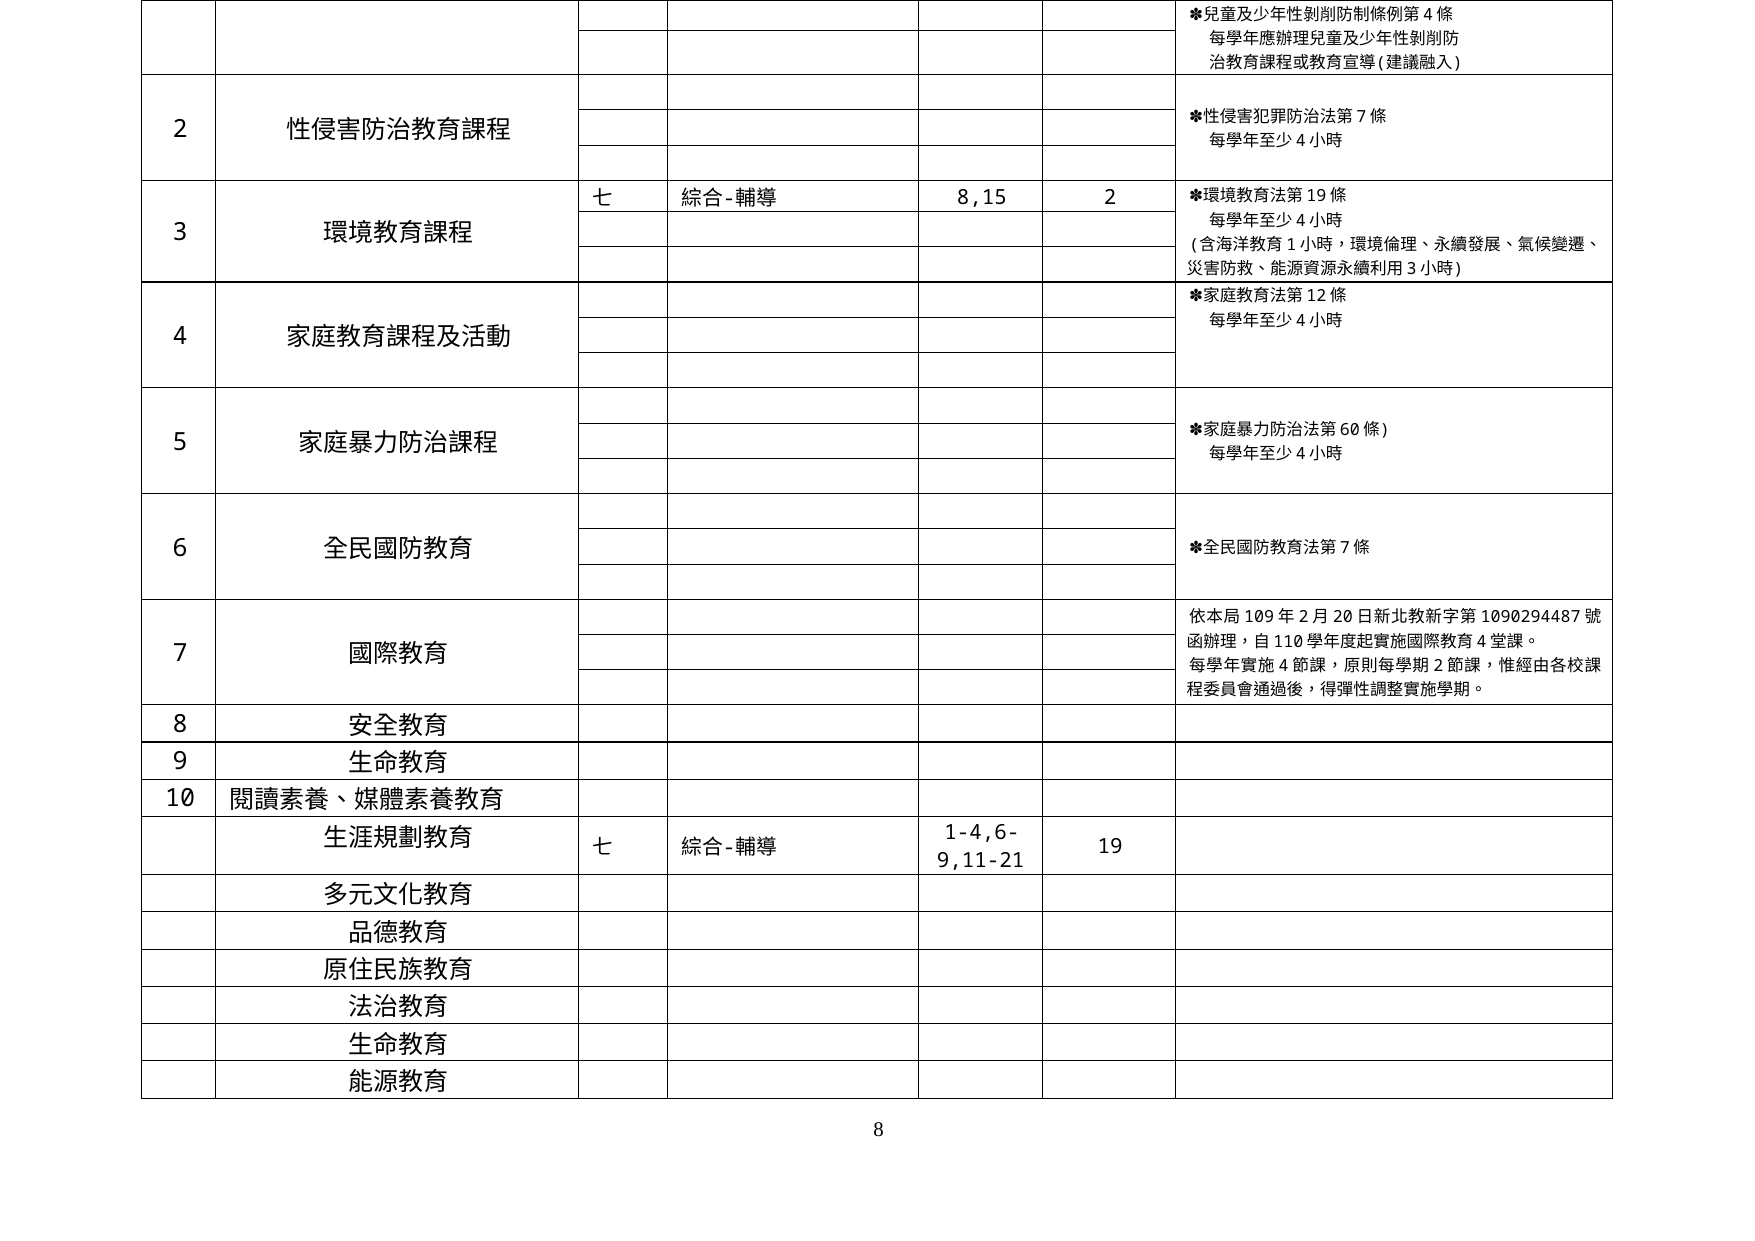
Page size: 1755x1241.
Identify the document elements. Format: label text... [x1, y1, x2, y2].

table_cell 2 [1043, 181, 1175, 211]
table_cell [919, 987, 1042, 1023]
table_cell [579, 75, 667, 109]
table_cell 4 [142, 283, 215, 387]
table_cell [1176, 1061, 1612, 1098]
table_cell [919, 635, 1042, 669]
table_cell [1043, 459, 1175, 493]
table_cell [579, 705, 667, 741]
table_cell ✽兒童及少年性剝削防制條例第4條 每學年應辦理兒童及少年性剝削防 治教育課程或教育宣導(建議融入) [1176, 1, 1612, 74]
table_cell [1176, 1024, 1612, 1060]
table_cell 8 [142, 705, 215, 741]
table_cell [919, 494, 1042, 528]
table_cell [579, 388, 667, 422]
table_cell [919, 31, 1042, 74]
table_cell [668, 353, 918, 387]
table_cell 生命教育 [216, 1024, 578, 1060]
table_cell [1176, 817, 1612, 874]
table_cell 5 [142, 388, 215, 493]
table_cell [919, 75, 1042, 109]
table_cell ✽環境教育法第19條 每學年至少4小時 (含海洋教育1小時，環境倫理、永續發展、氣候變遷、災害防救、能源資源永續利用3小時) [1176, 181, 1612, 281]
table_cell [579, 1024, 667, 1060]
table_cell [668, 705, 918, 741]
table_cell 品德教育 [216, 912, 578, 948]
table_cell [579, 987, 667, 1023]
table_cell 1-4,6-9,11-21 [919, 817, 1042, 874]
table_cell [668, 388, 918, 422]
table_cell [919, 212, 1042, 246]
table_cell [919, 146, 1042, 180]
table_cell ✽全民國防教育法第7條 [1176, 494, 1612, 599]
table_cell [142, 912, 215, 948]
table_cell 法治教育 [216, 987, 578, 1023]
table_cell [919, 743, 1042, 779]
table_cell [1043, 110, 1175, 145]
table_cell [668, 494, 918, 528]
table_cell [919, 600, 1042, 634]
table_cell [1043, 424, 1175, 457]
table_cell [1043, 987, 1175, 1023]
table_cell ✽家庭暴力防治法第60條) 每學年至少4小時 [1176, 388, 1612, 493]
table_cell [1176, 780, 1612, 816]
table_cell [1043, 705, 1175, 741]
table_cell [579, 459, 667, 493]
table_cell [1043, 1061, 1175, 1098]
table_cell [668, 987, 918, 1023]
table_cell [579, 670, 667, 704]
table_cell [579, 1, 667, 29]
table_cell 家庭暴力防治課程 [216, 388, 578, 493]
table_cell [579, 912, 667, 948]
table_cell [1043, 780, 1175, 816]
table_cell 性侵害防治教育課程 [216, 75, 578, 180]
table_cell [579, 424, 667, 457]
table_cell [1043, 388, 1175, 422]
table_cell [1043, 875, 1175, 911]
table_cell [668, 1, 918, 29]
table_cell [579, 950, 667, 986]
table_cell ✽家庭教育法第12條 每學年至少4小時 [1176, 283, 1612, 387]
table_cell [919, 388, 1042, 422]
table_cell [668, 635, 918, 669]
table_cell [1043, 146, 1175, 180]
table_cell [579, 247, 667, 281]
table_cell [579, 780, 667, 816]
table_cell [1043, 247, 1175, 281]
table_cell [1043, 600, 1175, 634]
table_cell [216, 1, 578, 74]
table_cell [142, 1024, 215, 1060]
table_cell [1043, 75, 1175, 109]
table_cell [579, 494, 667, 528]
table_cell [1043, 353, 1175, 387]
table_cell [1043, 950, 1175, 986]
table_cell [579, 318, 667, 352]
table_cell [919, 353, 1042, 387]
table_cell [142, 987, 215, 1023]
table_cell 8,15 [919, 181, 1042, 211]
table_cell [668, 780, 918, 816]
table_cell [919, 529, 1042, 563]
table_cell 綜合-輔導 [668, 817, 918, 874]
table_cell [919, 318, 1042, 352]
table_cell [919, 950, 1042, 986]
table_cell [919, 1024, 1042, 1060]
table_cell 綜合-輔導 [668, 181, 918, 211]
table_cell 6 [142, 494, 215, 599]
table_cell [668, 950, 918, 986]
table_cell ✽性侵害犯罪防治法第7條 每學年至少4小時 [1176, 75, 1612, 180]
table_cell [579, 212, 667, 246]
table_cell [1176, 743, 1612, 779]
table_cell [1176, 912, 1612, 948]
table_cell [579, 283, 667, 317]
table_cell 七 [579, 181, 667, 211]
table_cell [668, 459, 918, 493]
table_cell [579, 529, 667, 563]
table_cell [919, 424, 1042, 457]
table_cell 生涯規劃教育 [216, 817, 578, 874]
table_cell [142, 875, 215, 911]
table_cell [668, 743, 918, 779]
table_cell [919, 110, 1042, 145]
table_cell [579, 743, 667, 779]
table_cell [579, 600, 667, 634]
table_cell 生命教育 [216, 743, 578, 779]
table_cell [579, 1061, 667, 1098]
table_cell 9 [142, 743, 215, 779]
table_cell [1043, 565, 1175, 599]
table_cell [668, 247, 918, 281]
table_cell 家庭教育課程及活動 [216, 283, 578, 387]
table_cell [142, 1, 215, 74]
table_cell [579, 110, 667, 145]
table_cell [1043, 318, 1175, 352]
table_cell [668, 31, 918, 74]
table_cell [1043, 1, 1175, 29]
table_cell [668, 529, 918, 563]
table_cell [919, 780, 1042, 816]
table_cell [579, 565, 667, 599]
table_cell [1043, 212, 1175, 246]
table_cell [919, 705, 1042, 741]
table_cell 安全教育 [216, 705, 578, 741]
table_cell [1043, 635, 1175, 669]
table_cell [1043, 743, 1175, 779]
table_cell [919, 459, 1042, 493]
table_cell 全民國防教育 [216, 494, 578, 599]
table_cell [1176, 875, 1612, 911]
table_cell [668, 424, 918, 457]
table_cell [579, 353, 667, 387]
table_cell [919, 565, 1042, 599]
table_cell [1176, 705, 1612, 741]
table_cell [1043, 31, 1175, 74]
table_cell [668, 875, 918, 911]
table_cell 原住民族教育 [216, 950, 578, 986]
table_cell [668, 283, 918, 317]
table_cell [668, 912, 918, 948]
table_cell [919, 670, 1042, 704]
table_cell [1176, 950, 1612, 986]
table_cell [579, 146, 667, 180]
table_cell [668, 110, 918, 145]
table_cell [1043, 1024, 1175, 1060]
table_cell [1176, 987, 1612, 1023]
table_cell [668, 212, 918, 246]
table_cell 多元文化教育 [216, 875, 578, 911]
table_cell [579, 635, 667, 669]
table_cell 七 [579, 817, 667, 874]
table_cell [1043, 529, 1175, 563]
table_cell [579, 31, 667, 74]
table_cell 2 [142, 75, 215, 180]
table_cell [668, 146, 918, 180]
table_cell 7 [142, 600, 215, 704]
table_cell 閱讀素養、媒體素養教育 [216, 780, 578, 816]
table_cell 3 [142, 181, 215, 281]
table_cell [1043, 912, 1175, 948]
table_cell [1043, 670, 1175, 704]
table_cell [668, 1061, 918, 1098]
table_cell [919, 1061, 1042, 1098]
table_cell [142, 950, 215, 986]
table_cell 10 [142, 780, 215, 816]
table_cell 國際教育 [216, 600, 578, 704]
table_cell [579, 875, 667, 911]
table_cell 依本局109年2月20日新北教新字第1090294487號函辦理，自110學年度起實施國際教育4堂課。 每學年實施4節課，原則每學期2節課，惟經由各校課程委員會通過後，得彈性調整實施學期。 [1176, 600, 1612, 704]
table_cell [668, 565, 918, 599]
table_cell [668, 1024, 918, 1060]
table_cell [919, 247, 1042, 281]
table_cell [919, 912, 1042, 948]
table_cell [142, 817, 215, 874]
table_cell 能源教育 [216, 1061, 578, 1098]
table_cell [668, 75, 918, 109]
table_cell [142, 1061, 215, 1098]
table_cell [1043, 494, 1175, 528]
table_cell [919, 283, 1042, 317]
table_cell 環境教育課程 [216, 181, 578, 281]
table_cell [919, 875, 1042, 911]
table_cell [668, 600, 918, 634]
table_cell 19 [1043, 817, 1175, 874]
table_cell [1043, 283, 1175, 317]
table_cell [668, 670, 918, 704]
table_cell [668, 318, 918, 352]
table_cell [919, 1, 1042, 29]
